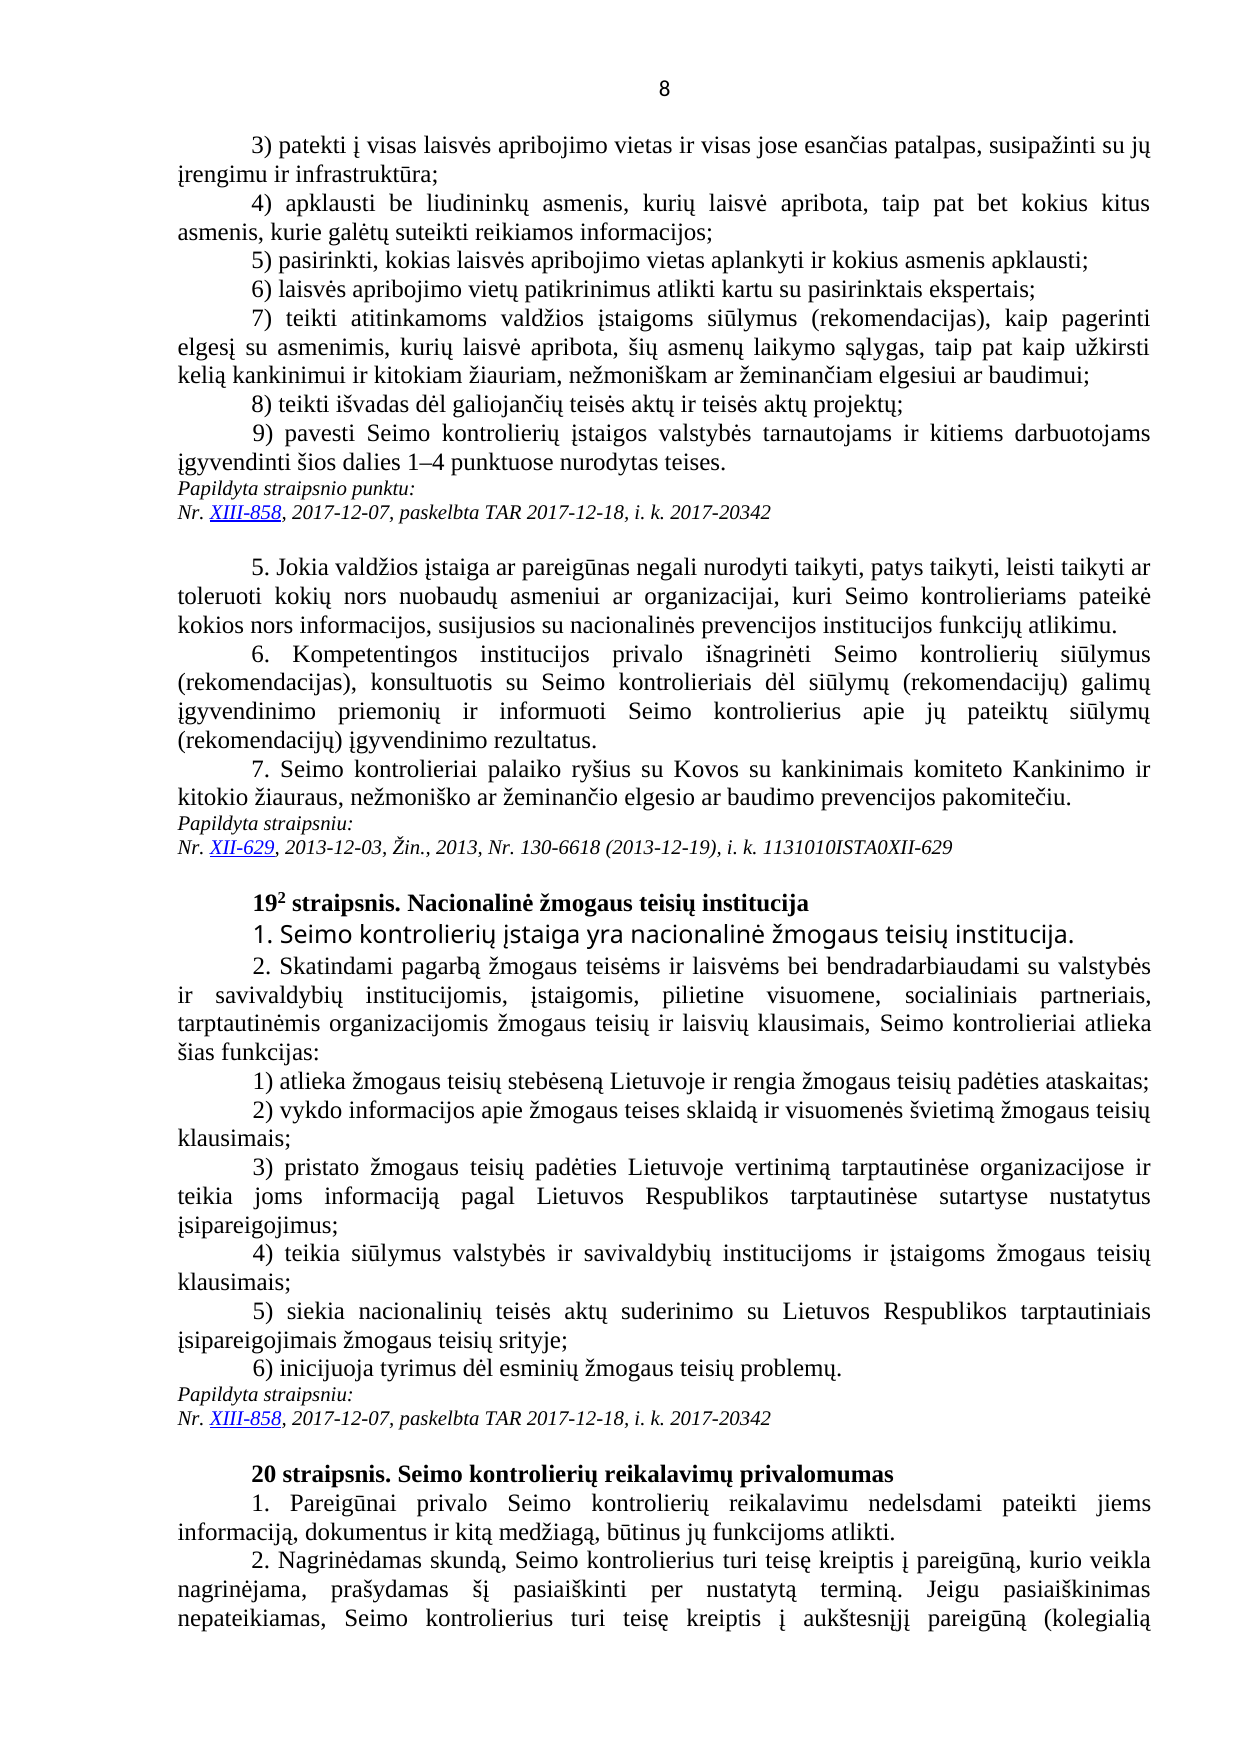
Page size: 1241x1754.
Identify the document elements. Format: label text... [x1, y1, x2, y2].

text 8) teikti išvadas dėl galiojančių teisės aktų ir teisės aktų projektų; [177, 389, 1152, 418]
text Nr. XIII-858, 2017-12-07, paskelbta TAR 2017-12-18, i. k. 2017-20342 [177, 1406, 1152, 1430]
text 20 straipsnis. Seimo kontrolierių reikalavimų privalomumas [177, 1459, 1152, 1488]
text Papildyta straipsnio punktu: [177, 476, 1152, 500]
text Nr. XIII-858, 2017-12-07, paskelbta TAR 2017-12-18, i. k. 2017-20342 [177, 500, 1152, 524]
text Papildyta straipsniu: [177, 1382, 1152, 1406]
text Nr. XII-629, 2013-12-03, Žin., 2013, Nr. 130-6618 (2013-12-19), i. k. 1131010ISTA0XII-629 [177, 835, 1152, 859]
text Papildyta straipsniu: [177, 811, 1152, 835]
text 2. Nagrinėdamas skundą, Seimo kontrolierius turi teisę kreiptis į pareigūną, kurio veikla nagrinėjama, prašydamas šį pasiaiškinti per nustatytą terminą. Jeigu pasiaiškinimas nepateikiamas, Seimo kontrolierius turi teisę kreiptis į aukštesnįjį pareigūną (kolegialią [177, 1545, 1152, 1632]
text 6) inicijuoja tyrimus dėl esminių žmogaus teisių problemų. [177, 1353, 1152, 1382]
text 7) teikti atitinkamoms valdžios įstaigoms siūlymus (rekomendacijas), kaip pagerinti elgesį su asmenimis, kurių laisvė apribota, šių asmenų laikymo sąlygas, taip pat kaip užkirsti kelią kankinimui ir kitokiam žiauriam, nežmoniškam ar žeminančiam elgesiui ar baudimui; [177, 303, 1152, 389]
text 7. Seimo kontrolieriai palaiko ryšius su Kovos su kankinimais komiteto Kankinimo ir kitokio žiauraus, nežmoniško ar žeminančio elgesio ar baudimo prevencijos pakomitečiu. [177, 754, 1152, 811]
text 2. Skatindami pagarbą žmogaus teisėms ir laisvėms bei bendradarbiaudami su valstybės ir savivaldybių institucijomis, įstaigomis, pilietine visuomene, socialiniais partneriais, tarptautinėmis organizacijomis žmogaus teisių ir laisvių klausimais, Seimo kontrolieriai atlieka šias funkcijas: [177, 951, 1152, 1066]
text 1) atlieka žmogaus teisių stebėseną Lietuvoje ir rengia žmogaus teisių padėties ataskaitas; [177, 1066, 1152, 1095]
text 5) pasirinkti, kokias laisvės apribojimo vietas aplankyti ir kokius asmenis apklausti; [177, 246, 1152, 274]
text 9) pavesti Seimo kontrolierių įstaigos valstybės tarnautojams ir kitiems darbuotojams įgyvendinti šios dalies 1–4 punktuose nurodytas teises. [177, 418, 1152, 476]
text 1. Pareigūnai privalo Seimo kontrolierių reikalavimu nedelsdami pateikti jiems informaciją, dokumentus ir kitą medžiagą, būtinus jų funkcijoms atlikti. [177, 1488, 1152, 1545]
text 192 straipsnis. Nacionalinė žmogaus teisių institucija [177, 888, 1152, 917]
text 5) siekia nacionalinių teisės aktų suderinimo su Lietuvos Respublikos tarptautiniais įsipareigojimais žmogaus teisių srityje; [177, 1296, 1152, 1353]
text 4) apklausti be liudininkų asmenis, kurių laisvė apribota, taip pat bet kokius kitus asmenis, kurie galėtų suteikti reikiamos informacijos; [177, 188, 1152, 246]
text 6. Kompetentingos institucijos privalo išnagrinėti Seimo kontrolierių siūlymus (rekomendacijas), konsultuotis su Seimo kontrolieriais dėl siūlymų (rekomendacijų) galimų įgyvendinimo priemonių ir informuoti Seimo kontrolierius apie jų pateiktų siūlymų (rekomendacijų) įgyvendinimo rezultatus. [177, 639, 1152, 754]
text 5. Jokia valdžios įstaiga ar pareigūnas negali nurodyti taikyti, patys taikyti, leisti taikyti ar toleruoti kokių nors nuobaudų asmeniui ar organizacijai, kuri Seimo kontrolieriams pateikė kokios nors informacijos, susijusios su nacionalinės prevencijos institucijos funkcijų atlikimu. [177, 552, 1152, 639]
text 1. Seimo kontrolierių įstaiga yra nacionalinė žmogaus teisių institucija. [252, 917, 1152, 951]
text 2) vykdo informacijos apie žmogaus teises sklaidą ir visuomenės švietimą žmogaus teisių klausimais; [177, 1095, 1152, 1152]
text 6) laisvės apribojimo vietų patikrinimus atlikti kartu su pasirinktais ekspertais; [177, 274, 1152, 303]
text 3) pristato žmogaus teisių padėties Lietuvoje vertinimą tarptautinėse organizacijose ir teikia joms informaciją pagal Lietuvos Respublikos tarptautinėse sutartyse nustatytus įsipareigojimus; [177, 1152, 1152, 1238]
text 4) teikia siūlymus valstybės ir savivaldybių institucijoms ir įstaigoms žmogaus teisių klausimais; [177, 1238, 1152, 1296]
text 3) patekti į visas laisvės apribojimo vietas ir visas jose esančias patalpas, susipažinti su jų įrengimu ir infrastruktūra; [177, 131, 1152, 188]
